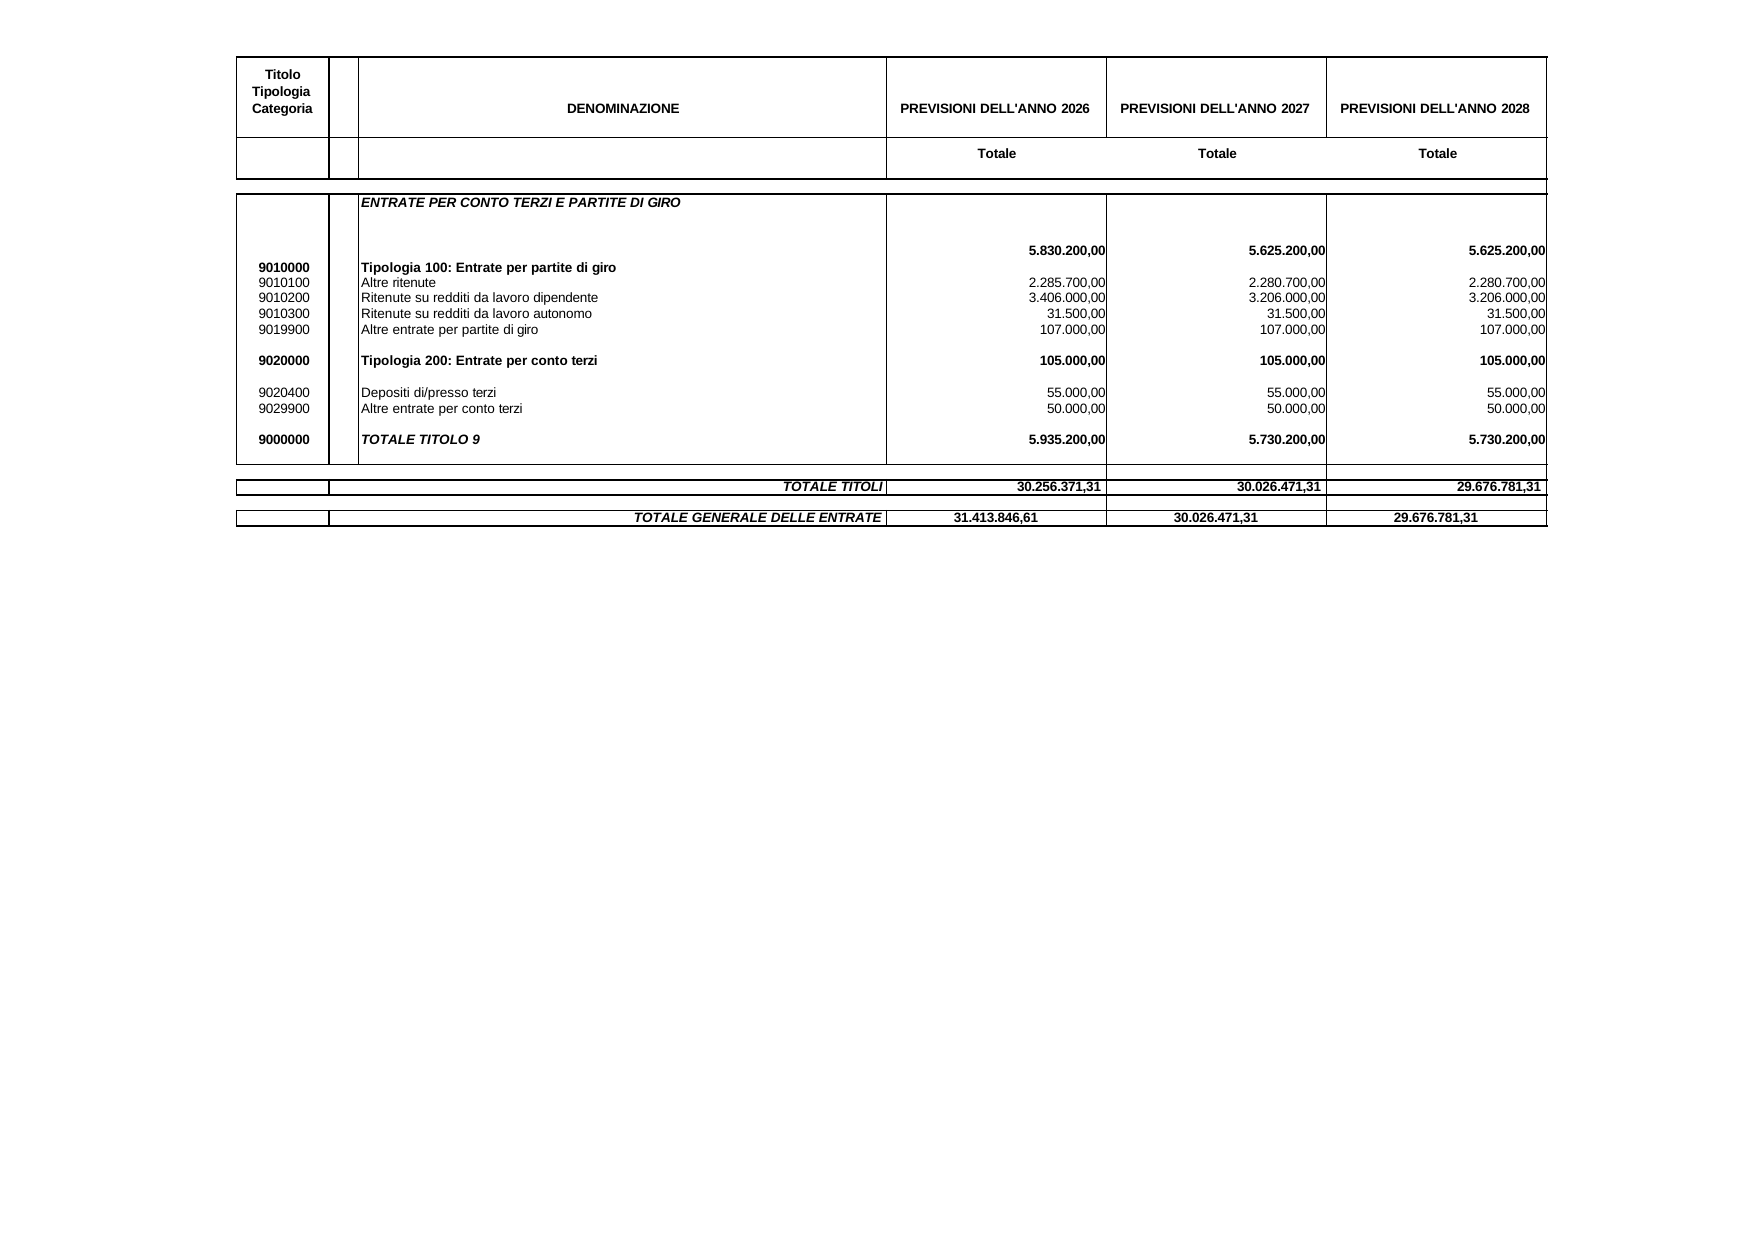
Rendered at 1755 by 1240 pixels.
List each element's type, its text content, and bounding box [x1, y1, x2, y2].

table_cell 9019900 [237, 322, 328, 345]
table_cell Tipologia 100: Entrate per partite di giro [359, 227, 886, 275]
table_cell 107.000,00 [1327, 322, 1546, 345]
table_cell Altre entrate per partite di giro [359, 322, 886, 345]
table_header [330, 58, 358, 137]
table_cell 2.280.700,00 [1107, 275, 1326, 291]
table_cell 105.000,00 [1107, 345, 1326, 385]
table_cell Altre entrate per conto terzi [359, 401, 886, 425]
table_cell 30.026.471,31 [1107, 481, 1326, 494]
table_cell 9010100 [237, 275, 328, 291]
table_header DENOMINAZIONE [359, 58, 886, 137]
table_cell 31.500,00 [1327, 306, 1546, 322]
table_cell 30.256.371,31 [887, 481, 1106, 494]
table_cell 9020400 [237, 385, 328, 401]
table_cell 9010000 [237, 227, 328, 275]
table_cell 30.026.471,31 [1107, 511, 1326, 525]
table_cell 31.413.846,61 [887, 511, 1106, 525]
table_cell 3.206.000,00 [1107, 291, 1326, 306]
table_cell 2.285.700,00 [887, 275, 1106, 291]
table_cell 50.000,00 [1327, 401, 1546, 425]
table_cell 9020000 [237, 345, 328, 385]
table_cell [1107, 195, 1326, 227]
table_cell 107.000,00 [887, 322, 1106, 345]
table_cell Ritenute su redditi da lavoro dipendente [359, 291, 886, 306]
table_cell Tipologia 200: Entrate per conto terzi [359, 345, 886, 385]
table_cell 9029900 [237, 401, 328, 425]
table_cell ENTRATE PER CONTO TERZI E PARTITE DI GIRO [359, 195, 886, 227]
table_cell [1327, 465, 1546, 479]
table_cell 5.730.200,00 [1107, 425, 1326, 463]
table_cell 55.000,00 [887, 385, 1106, 401]
table_cell 5.625.200,00 [1107, 227, 1326, 275]
table_cell 107.000,00 [1107, 322, 1326, 345]
table_cell TOTALE GENERALE DELLE ENTRATE [330, 511, 886, 525]
table_cell [237, 180, 1546, 193]
table_cell TOTALE TITOLO 9 [359, 425, 886, 463]
table_header PREVISIONI DELL'ANNO 2028 [1327, 58, 1546, 137]
table_cell [1107, 496, 1326, 510]
table_cell 29.676.781,31 [1327, 481, 1546, 494]
table_header Titolo Tipologia Categoria [237, 58, 328, 137]
table_cell 3.206.000,00 [1327, 291, 1546, 306]
table_cell 31.500,00 [887, 306, 1106, 322]
table_cell 9010200 [237, 291, 328, 306]
table_cell [330, 138, 358, 178]
table_cell [1327, 195, 1546, 227]
table_cell [237, 195, 328, 227]
table_cell 50.000,00 [1107, 401, 1326, 425]
table_cell 9000000 [237, 425, 328, 463]
table_cell [887, 195, 1106, 227]
table_cell [1327, 496, 1546, 510]
table_cell [359, 138, 886, 178]
table_cell [1107, 465, 1326, 479]
table_cell 9010300 [237, 306, 328, 322]
table_cell Totale [1327, 138, 1546, 178]
table_cell 5.935.200,00 [887, 425, 1106, 463]
table_cell 55.000,00 [1327, 385, 1546, 401]
table_cell 5.625.200,00 [1327, 227, 1546, 275]
table_cell 105.000,00 [1327, 345, 1546, 385]
table_cell [237, 138, 328, 178]
table_cell 29.676.781,31 [1327, 511, 1546, 525]
table_cell 50.000,00 [887, 401, 1106, 425]
table_cell TOTALE TITOLI [330, 481, 886, 494]
table_header PREVISIONI DELL'ANNO 2027 [1107, 58, 1326, 137]
table_cell [330, 195, 358, 463]
table_cell Altre ritenute [359, 275, 886, 291]
table_cell [237, 481, 328, 494]
table_cell Totale [887, 138, 1107, 178]
table_cell [237, 511, 328, 525]
table_cell 105.000,00 [887, 345, 1106, 385]
table_cell [237, 496, 1106, 510]
table_cell Depositi di/presso terzi [359, 385, 886, 401]
table_cell 3.406.000,00 [887, 291, 1106, 306]
table_cell Totale [1107, 138, 1327, 178]
table_cell 2.280.700,00 [1327, 275, 1546, 291]
table_cell 31.500,00 [1107, 306, 1326, 322]
table_header PREVISIONI DELL'ANNO 2026 [887, 58, 1106, 137]
table_cell 55.000,00 [1107, 385, 1326, 401]
table_cell Ritenute su redditi da lavoro autonomo [359, 306, 886, 322]
table_cell [237, 465, 1106, 479]
table_cell 5.830.200,00 [887, 227, 1106, 275]
table_cell 5.730.200,00 [1327, 425, 1546, 463]
